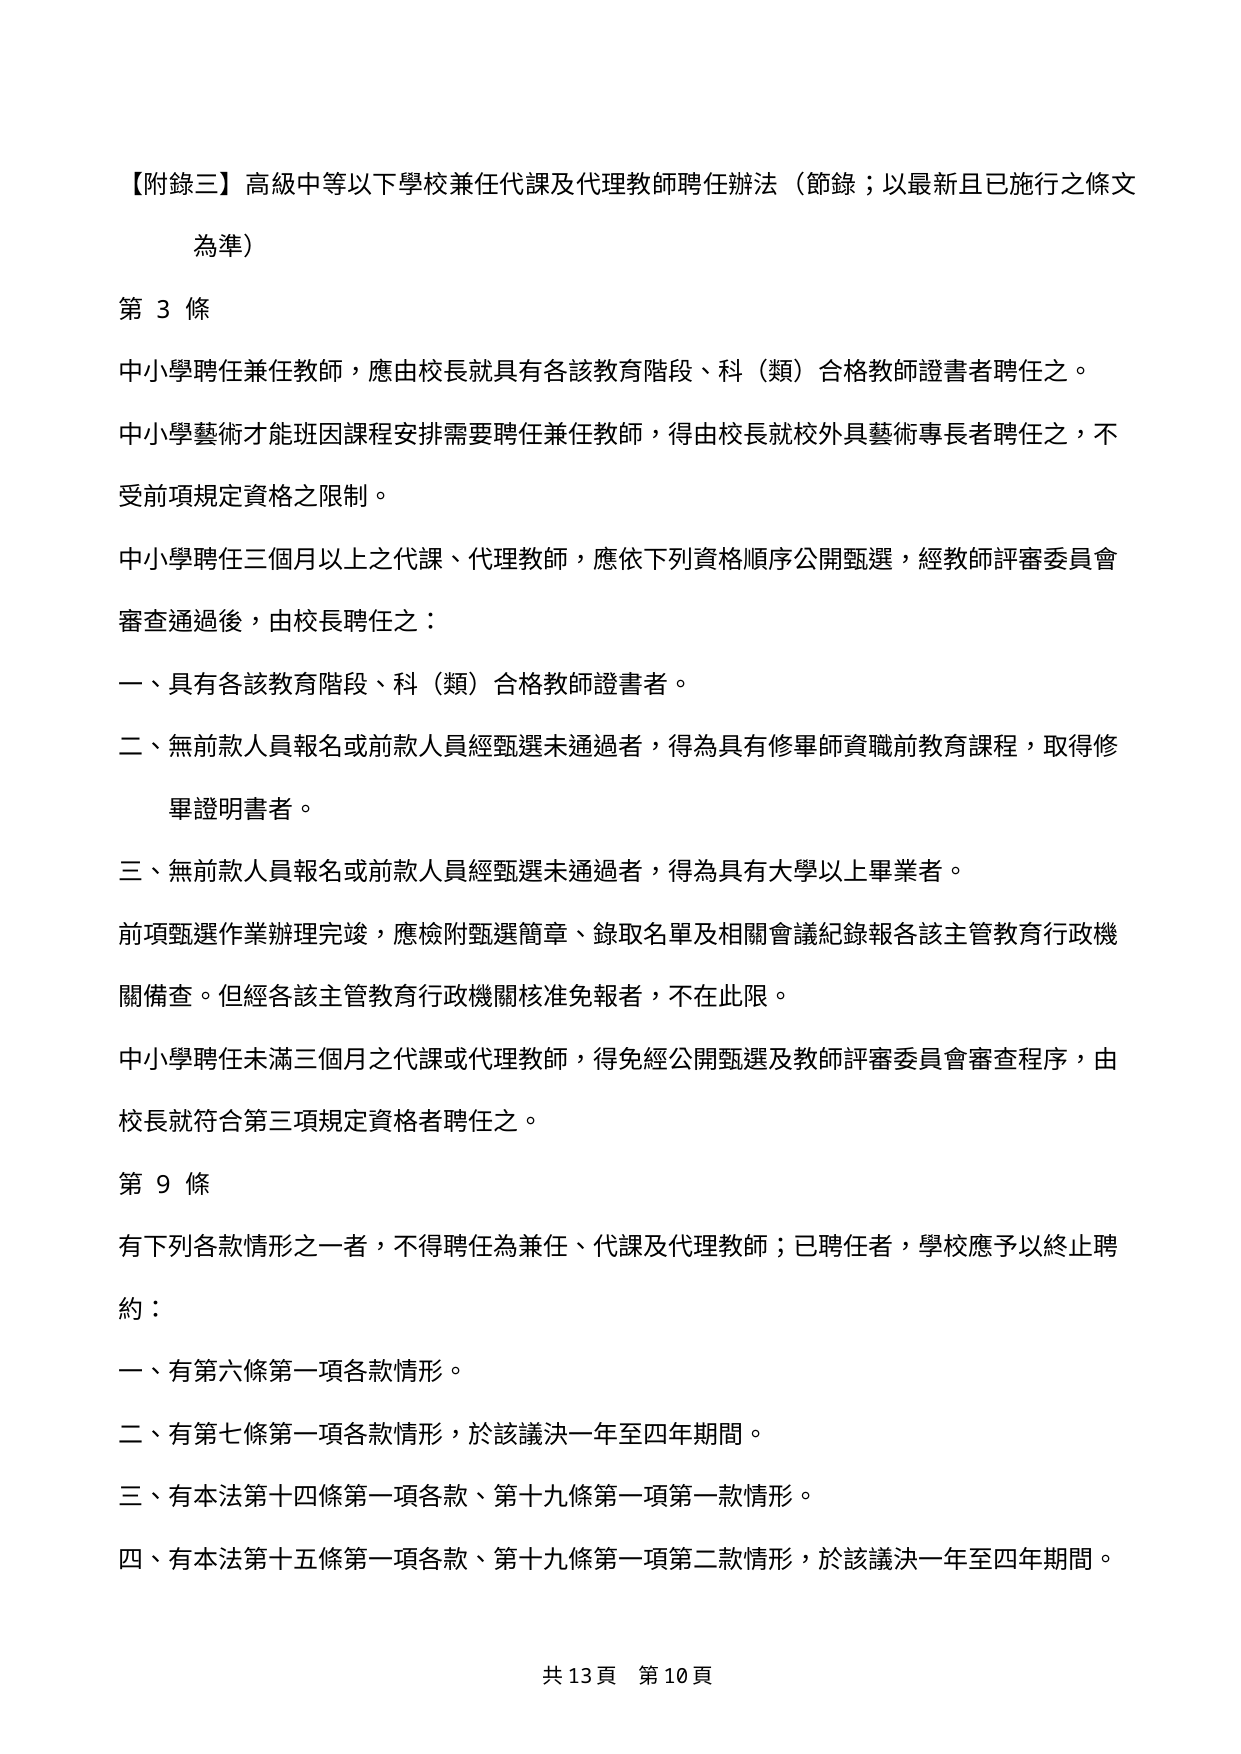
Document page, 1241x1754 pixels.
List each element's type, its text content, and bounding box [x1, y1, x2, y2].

text 前項甄選作業辦理完竣，應檢附甄選簡章、錄取名單及相關會議紀錄報各該主管教育行政機關備查。但經各該主管教育行政機關核准免報者，不在此限。 [118, 891, 1137, 1016]
text 一、具有各該教育階段、科（類）合格教師證書者。 [118, 641, 1137, 703]
text 三、無前款人員報名或前款人員經甄選未通過者，得為具有大學以上畢業者。 [118, 828, 1137, 891]
text 中小學聘任未滿三個月之代課或代理教師，得免經公開甄選及教師評審委員會審查程序，由校長就符合第三項規定資格者聘任之。 [118, 1016, 1137, 1141]
text 中小學藝術才能班因課程安排需要聘任兼任教師，得由校長就校外具藝術專長者聘任之，不受前項規定資格之限制。 [118, 391, 1137, 516]
text 第 3 條 [118, 266, 1137, 328]
text 二、無前款人員報名或前款人員經甄選未通過者，得為具有修畢師資職前教育課程，取得修畢證明書者。 [118, 703, 1137, 828]
text 【附錄三】高級中等以下學校兼任代課及代理教師聘任辦法（節錄；以最新且已施行之條文為準） [118, 141, 1137, 266]
text 中小學聘任三個月以上之代課、代理教師，應依下列資格順序公開甄選，經教師評審委員會審查通過後，由校長聘任之： [118, 516, 1137, 641]
text 第 9 條 有下列各款情形之一者，不得聘任為兼任、代課及代理教師；已聘任者，學校應予以終止聘約： 一、有第六條第一項各款情形。 二、有第七條第一項各款情形，於該議決一年至四年期間。 三、有本法第十四條第一項各款、第十九條第一項第一款情形。 四、有本法第十五條第一項各款、第十九條第一項第二款情形，於該議決一年至四年期間。 [118, 1141, 1137, 1578]
text 中小學聘任兼任教師，應由校長就具有各該教育階段、科（類）合格教師證書者聘任之。 [118, 328, 1137, 391]
